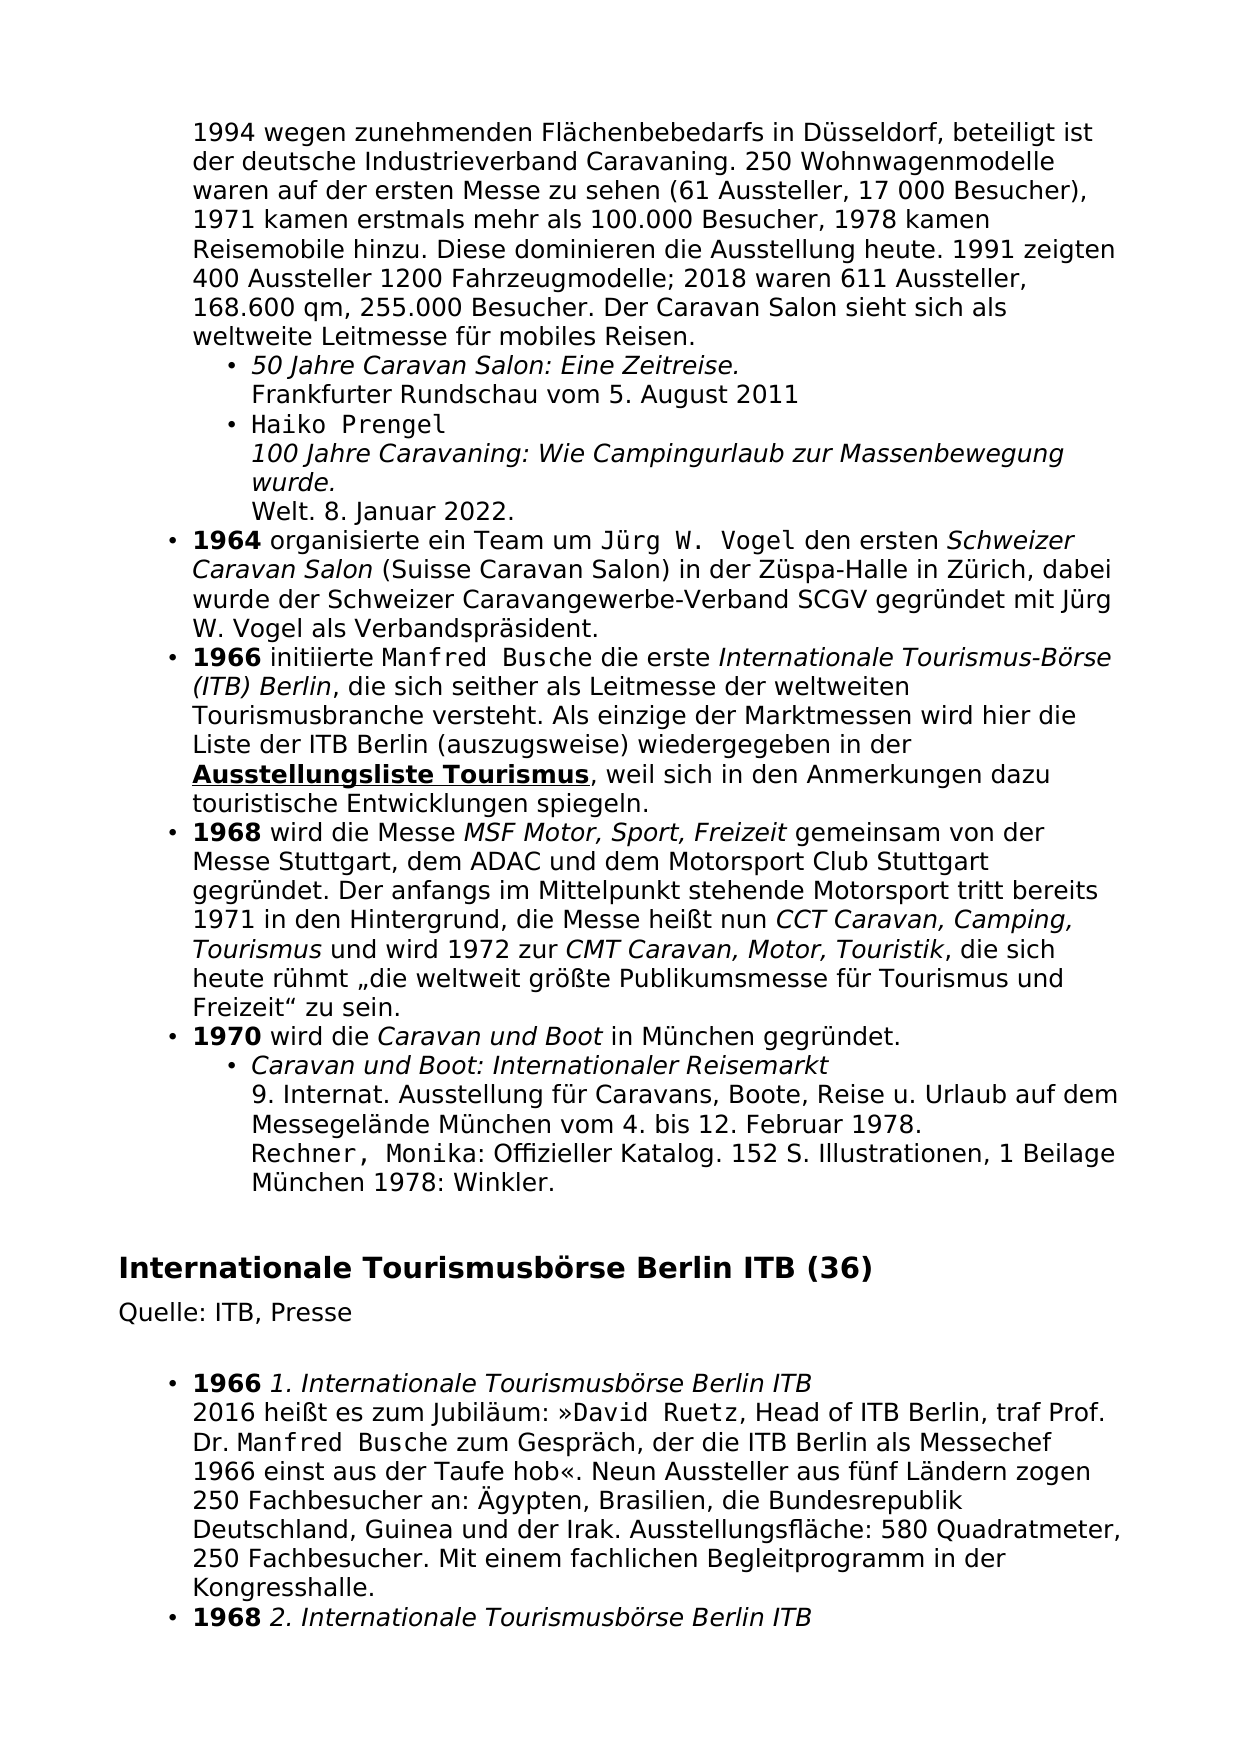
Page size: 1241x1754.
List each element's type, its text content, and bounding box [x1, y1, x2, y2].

list 1968 2. Internationale Tourismusbörse Berlin ITB [177, 1603, 1122, 1632]
subtitle Internationale Tourismusbörse Berlin ITB (36) [118, 1252, 1122, 1286]
list 1970 wird die Caravan und Boot in München gegründet. [177, 1022, 1122, 1051]
list 1994 wegen zunehmenden Flächenbebedarfs in Düsseldorf, beteiligt ist der deutsche Industrieverband Caravaning. 250 Wohnwagenmodelle waren auf der ersten Messe zu sehen (61 Aussteller, 17 000 Besucher), 1971 kamen erstmals mehr als 100.000 Besucher, 1978 kamen Reisemobile hinzu. Diese dominieren die Ausstellung heute. 1991 zeigten 400 Aussteller 1200 Fahrzeugmodelle; 2018 waren 611 Aussteller, 168.600 qm, 255.000 Besucher. Der Caravan Salon sieht sich als weltweite Leitmesse für mobiles Reisen. [177, 118, 1122, 351]
list Caravan und Boot: Internationaler Reisemarkt 9. Internat. Ausstellung für Caravans, Boote, Reise u. Urlaub auf dem Messegelände München vom 4. bis 12. Februar 1978. Rechner, Monika: Offizieller Katalog. 152 S. Illustrationen, 1 Beilage München 1978: Winkler. [236, 1051, 1122, 1197]
list 1964 organisierte ein Team um Jürg W. Vogel den ersten Schweizer Caravan Salon (Suisse Caravan Salon) in der Züspa-Halle in Zürich, dabei wurde der Schweizer Caravangewerbe-Verband SCGV gegründet mit Jürg W. Vogel als Verbandspräsident. [177, 526, 1122, 643]
list 1966 initiierte Manfred Busche die erste Internationale Tourismus-Börse (ITB) Berlin, die sich seither als Leitmesse der weltweiten Tourismusbranche versteht. Als einzige der Marktmessen wird hier die Liste der ITB Berlin (auszugsweise) wiedergegeben in der Ausstellungsliste Tourismus, weil sich in den Anmerkungen dazu touristische Entwicklungen spiegeln. [177, 643, 1122, 818]
list 1966 1. Internationale Tourismusbörse Berlin ITB 2016 heißt es zum Jubiläum: »David Ruetz, Head of ITB Berlin, traf Prof. Dr. Manfred Busche zum Gespräch, der die ITB Berlin als Messechef 1966 einst aus der Taufe hob«. Neun Aussteller aus fünf Ländern zogen 250 Fachbesucher an: Ägypten, Brasilien, die Bundesrepublik Deutschland, Guinea und der Irak. Ausstellungsfläche: 580 Quadratmeter, 250 Fachbesucher. Mit einem fachlichen Begleitprogramm in der Kongresshalle. [177, 1369, 1122, 1603]
list 50 Jahre Caravan Salon: Eine Zeitreise. Frankfurter Rundschau vom 5. August 2011 [236, 351, 1122, 410]
list 1968 wird die Messe MSF Motor, Sport, Freizeit gemeinsam von der Messe Stuttgart, dem ADAC und dem Motorsport Club Stuttgart gegründet. Der anfangs im Mittelpunkt stehende Motorsport tritt bereits 1971 in den Hintergrund, die Messe heißt nun CCT Caravan, Camping, Tourismus und wird 1972 zur CMT Caravan, Motor, Touristik, die sich heute rühmt „die weltweit größte Publikumsmesse für Tourismus und Freizeit“ zu sein. [177, 818, 1122, 1022]
text Quelle: ITB, Presse [118, 1298, 1122, 1327]
list Haiko Prengel 100 Jahre Caravaning: Wie Campingurlaub zur Massenbewegung wurde. Welt. 8. Januar 2022. [236, 410, 1122, 526]
